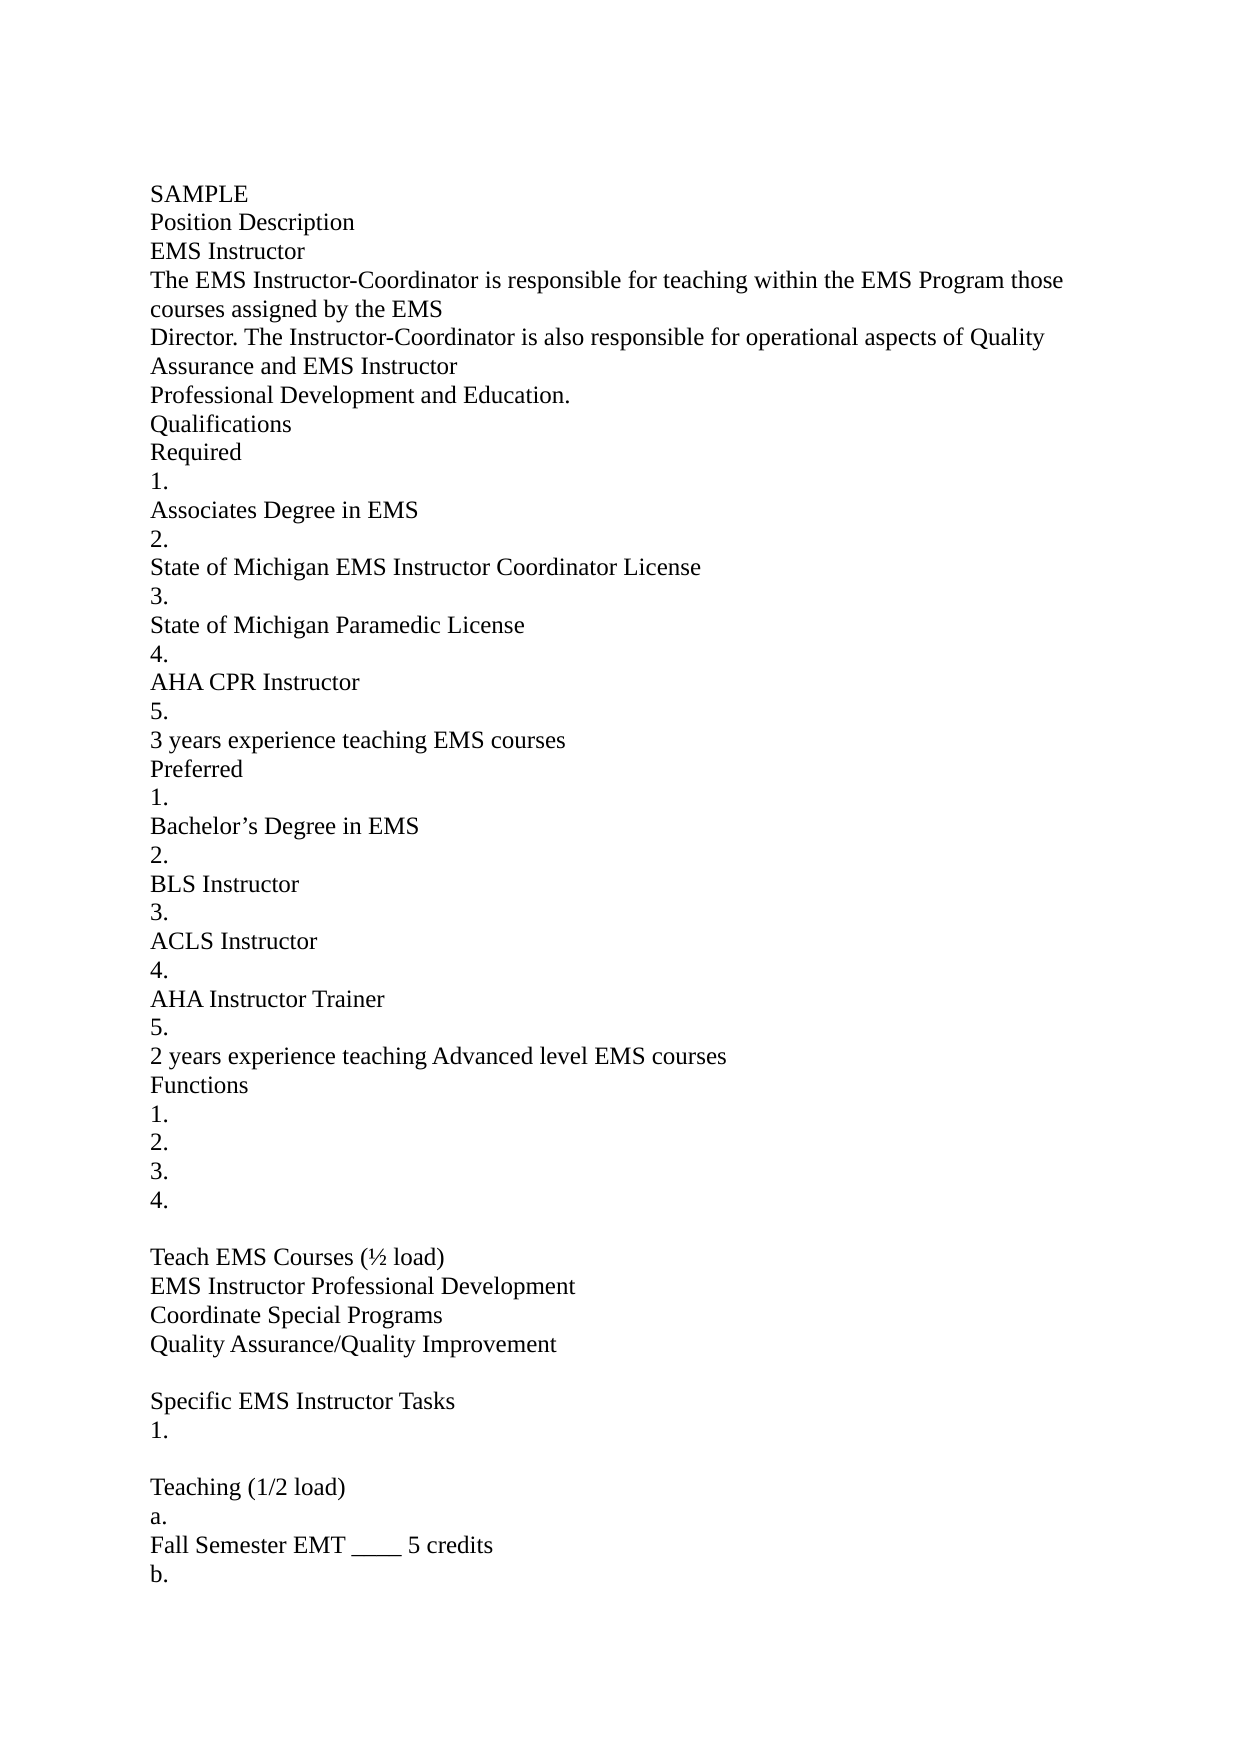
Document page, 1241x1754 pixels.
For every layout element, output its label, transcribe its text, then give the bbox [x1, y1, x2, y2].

text Qualifications [150, 409, 1090, 437]
text Director. The Instructor-Coordinator is also responsible for operational aspects of Quality Assurance and EMS Instructor [150, 322, 1090, 380]
text 3. [150, 897, 1090, 926]
text 1. [150, 1099, 1090, 1127]
text 1. [150, 782, 1090, 811]
text State of Michigan EMS Instructor Coordinator License [150, 552, 1090, 581]
text SAMPLE [150, 179, 1090, 207]
text 3. [150, 1156, 1090, 1185]
text Bachelor’s Degree in EMS [150, 811, 1090, 840]
text 4. [150, 1185, 1090, 1214]
text Teaching (1/2 load) [150, 1472, 1090, 1501]
text The EMS Instructor-Coordinator is responsible for teaching within the EMS Program those courses assigned by the EMS [150, 265, 1090, 322]
text Professional Development and Education. [150, 380, 1090, 409]
text ACLS Instructor [150, 926, 1090, 955]
text AHA Instructor Trainer [150, 984, 1090, 1012]
text 4. [150, 955, 1090, 984]
text 5. [150, 696, 1090, 725]
text EMS Instructor [150, 236, 1090, 265]
text Preferred [150, 754, 1090, 782]
text 2 years experience teaching Advanced level EMS courses [150, 1041, 1090, 1070]
text Specific EMS Instructor Tasks [150, 1386, 1090, 1415]
text Fall Semester EMT ____ 5 credits [150, 1530, 1090, 1559]
text 2. [150, 1127, 1090, 1156]
text a. [150, 1501, 1090, 1530]
text Required [150, 437, 1090, 466]
text 1. [150, 466, 1090, 495]
text BLS Instructor [150, 869, 1090, 897]
text State of Michigan Paramedic License [150, 610, 1090, 639]
text 2. [150, 524, 1090, 552]
text Coordinate Special Programs [150, 1300, 1090, 1329]
text 4. [150, 639, 1090, 667]
text EMS Instructor Professional Development [150, 1271, 1090, 1300]
text b. [150, 1559, 1090, 1587]
text 5. [150, 1012, 1090, 1041]
text Position Description [150, 207, 1090, 236]
text Functions [150, 1070, 1090, 1099]
text 1. [150, 1415, 1090, 1444]
text 3. [150, 581, 1090, 610]
text 2. [150, 840, 1090, 869]
text AHA CPR Instructor [150, 667, 1090, 696]
text Quality Assurance/Quality Improvement [150, 1329, 1090, 1357]
text Associates Degree in EMS [150, 495, 1090, 524]
text 3 years experience teaching EMS courses [150, 725, 1090, 754]
text Teach EMS Courses (½ load) [150, 1242, 1090, 1271]
